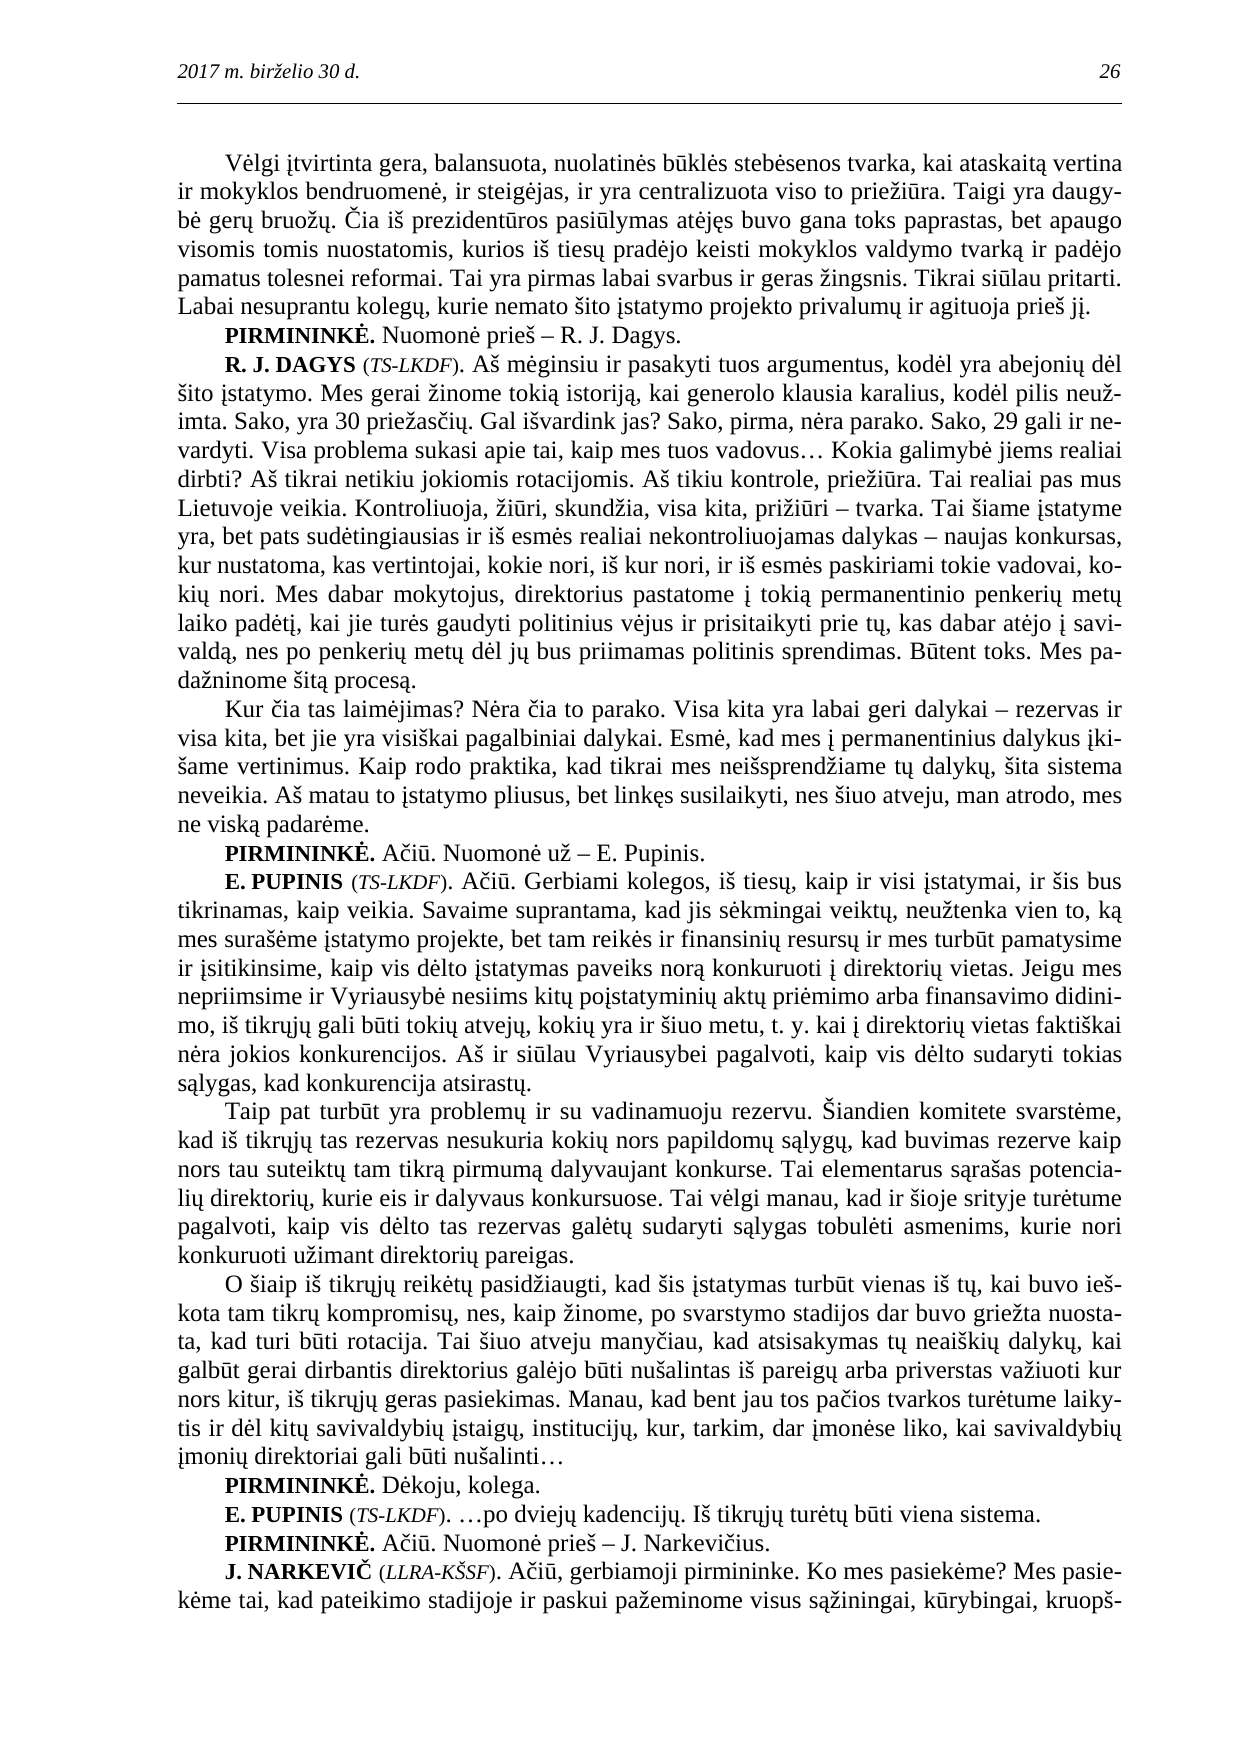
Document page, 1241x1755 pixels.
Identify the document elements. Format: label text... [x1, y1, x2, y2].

text PIRMININKĖ. Ačiū. Nuo­mo­nė prieš – J. Nar­ke­vi­čius. [177, 1528, 1122, 1556]
text O šiaip iš tik­rų­jų rei­kė­tų pa­si­džiaug­ti, kad šis įsta­ty­mas tur­būt vie­nas iš tų, kai bu­vo ieš­ko­ta tam tik­rų kom­pro­mi­sų, nes, kaip ži­no­me, po svars­ty­mo sta­di­jos dar bu­vo griež­ta nuo­sta­ta, kad tu­ri bū­ti ro­ta­ci­ja. Tai šiuo at­ve­ju ma­ny­čiau, kad at­si­sa­ky­mas tų ne­aiš­kių da­ly­kų, kai gal­būt ge­rai dir­ban­tis di­rek­to­rius ga­lė­jo bū­ti nu­ša­lin­tas iš pa­rei­gų ar­ba pri­vers­tas va­žiuo­ti kur nors ki­tur, iš tik­rų­jų ge­ras pa­sie­ki­mas. Ma­nau, kad bent jau tos pa­čios tvar­kos tu­rė­tu­me lai­ky­tis ir dėl ki­tų sa­vi­val­dy­bių įstai­gų, ins­ti­tu­ci­jų, kur, tar­kim, dar įmo­nė­se li­ko, kai sa­vi­val­dy­bių įmo­nių di­rek­to­riai ga­li bū­ti nu­ša­lin­ti… [177, 1269, 1122, 1470]
text Kur čia tas lai­mė­jimas? Nė­ra čia to pa­ra­ko. Vi­sa ki­ta yra la­bai ge­ri da­ly­kai – re­zer­vas ir vi­sa ki­ta, bet jie yra vi­siš­kai pa­gal­bi­niai da­ly­kai. Es­mė, kad mes į per­ma­nen­ti­nius da­ly­kus įki­ša­me ver­ti­ni­mus. Kaip ro­do prak­ti­ka, kad tik­rai mes ne­iš­spren­džia­me tų da­ly­kų, ši­ta sis­te­ma ne­vei­kia. Aš ma­tau to įsta­ty­mo pliu­sus, bet lin­kęs su­si­lai­ky­ti, nes šiuo at­ve­ju, man at­ro­do, mes ne vis­ką pa­da­rė­me. [177, 694, 1122, 838]
text Taip pat tur­būt yra pro­ble­mų ir su va­di­na­muo­ju re­zer­vu. Šian­dien ko­mi­te­te svars­tė­me, kad iš tik­rų­jų tas re­zer­vas ne­su­ku­ria ko­kių nors pa­pil­do­mų są­ly­gų, kad bu­vi­mas re­zer­ve kaip nors tau su­teik­tų tam tik­rą pir­mu­mą da­ly­vau­jant kon­kur­se. Tai ele­men­ta­rus są­ra­šas po­ten­cia­lių di­rek­to­rių, ku­rie eis ir da­ly­vaus kon­kur­suo­se. Tai vėl­gi ma­nau, kad ir šio­je sri­ty­je tu­rė­tu­me pa­gal­vo­ti, kaip vis dėl­to tas re­zer­vas ga­lė­tų su­da­ry­ti są­ly­gas to­bu­lė­ti as­me­nims, ku­rie no­ri kon­ku­ruo­ti už­imant di­rek­to­rių pa­rei­gas. [177, 1096, 1122, 1269]
text E. PUPINIS (TS-LKDF). Ačiū. Ger­bia­mi ko­le­gos, iš tie­sų, kaip ir vi­si įsta­ty­mai, ir šis bus tik­ri­na­mas, kaip vei­kia. Sa­vai­me su­pran­ta­ma, kad jis sėk­min­gai veik­tų, ne­už­ten­ka vien to, ką mes su­ra­šė­me įsta­ty­mo pro­jek­te, bet tam rei­kės ir fi­nan­si­nių re­sur­sų ir mes tur­būt pa­ma­ty­si­me ir įsi­ti­kin­si­me, kaip vis dėl­to įsta­ty­mas pa­veiks no­rą kon­ku­ruo­ti į di­rek­to­rių vie­tas. Jei­gu mes ne­pri­im­si­me ir Vy­riau­sy­bė ne­si­ims ki­tų po­įsta­ty­mi­nių ak­tų pri­ėmi­mo ar­ba fi­nan­sa­vi­mo di­di­ni­mo, iš tik­rų­jų ga­li bū­ti to­kių at­ve­jų, ko­kių yra ir šiuo me­tu, t. y. kai į di­rek­to­rių vie­tas fak­tiš­kai nė­ra jo­kios kon­ku­ren­ci­jos. Aš ir siū­lau Vy­riau­sy­bei pa­gal­vo­ti, kaip vis dėl­to su­da­ry­ti to­kias są­ly­gas, kad kon­ku­ren­ci­ja at­si­ras­tų. [177, 866, 1122, 1096]
text PIRMININKĖ. Dė­ko­ju, ko­le­ga. [177, 1470, 1122, 1499]
text PIRMININKĖ. Ačiū. Nuo­mo­nė už – E. Pu­pi­nis. [177, 838, 1122, 866]
text R. J. DAGYS (TS-LKDF). Aš mė­gin­siu ir pa­sa­ky­ti tuos ar­gu­men­tus, ko­dėl yra abe­jo­nių dėl ši­to įsta­ty­mo. Mes ge­rai ži­no­me to­kią is­to­ri­ją, kai ge­ne­ro­lo klau­sia ka­ra­lius, ko­dėl pi­lis ne­už­im­ta. Sa­ko, yra 30 prie­žas­čių. Gal iš­var­dink jas? Sa­ko, pir­ma, nė­ra pa­ra­ko. Sa­ko, 29 ga­li ir ne­var­dy­ti. Vi­sa pro­ble­ma su­ka­si apie tai, kaip mes tuos va­do­vus… Ko­kia ga­li­my­bė jiems re­a­liai dirb­ti? Aš tik­rai ne­ti­kiu jo­kio­mis ro­ta­ci­jo­mis. Aš ti­kiu kon­tro­le, prie­žiū­ra. Tai re­a­liai pas mus Lie­tu­vo­je vei­kia. Kon­tro­liuo­ja, žiū­ri, skun­džia, vi­sa ki­ta, pri­žiū­ri – tvar­ka. Tai šia­me įsta­ty­me yra, bet pats su­dė­tin­giau­sias ir iš es­mės re­a­liai ne­­kon­tro­liuo­ja­mas da­ly­kas – nau­jas kon­kur­sas, kur nu­sta­to­ma, kas ver­tin­to­jai, ko­kie no­ri, iš kur no­ri, ir iš es­mės pa­ski­ria­mi to­kie va­do­vai, ko­kių no­ri. Mes da­bar mo­ky­to­jus, di­rek­to­rius pa­sta­to­me į to­kią per­ma­nen­ti­nio pen­ke­rių me­tų lai­ko pa­dė­tį, kai jie tu­rės gau­dy­ti po­li­ti­nius vė­jus ir pri­si­tai­ky­ti prie tų, kas da­bar at­ėjo į sa­vi­val­dą, nes po pen­ke­rių me­tų dėl jų bus pri­ima­mas po­li­ti­nis spren­di­mas. Bū­tent toks. Mes pa­daž­ni­no­me ši­tą pro­ce­są. [177, 349, 1122, 694]
text PIRMININKĖ. Nuo­mo­nė prieš – R. J. Da­gys. [177, 320, 1122, 349]
text J. NARKEVIČ (LLRA-KŠSF). Ačiū, ger­bia­mo­ji pir­mi­nin­ke. Ko mes pa­sie­kė­me? Mes pa­sie­kė­me tai, kad pa­tei­ki­mo sta­di­jo­je ir pas­kui pa­že­mi­no­me vi­sus są­ži­nin­gai, kū­ry­bin­gai, kruopš­ [177, 1556, 1122, 1614]
text Vėl­gi įtvir­tin­ta ge­ra, ba­lan­suo­ta, nuo­la­ti­nės būk­lės ste­bė­se­nos tvar­ka, kai ata­skai­tą ver­ti­na ir mo­kyk­los ben­druo­me­nė, ir stei­gė­jas, ir yra cen­tra­li­zuo­ta vi­so to prie­žiū­ra. Tai­gi yra dau­gy­bė ge­rų bruo­žų. Čia iš pre­zi­den­tū­ros pa­siū­ly­mas at­ėjęs bu­vo ga­na toks pa­pras­tas, bet ap­au­go vi­so­mis to­mis nuo­sta­to­mis, ku­rios iš tie­sų pra­dė­jo keis­ti mo­kyk­los val­dy­mo tvar­ką ir pa­dė­jo pa­ma­tus to­les­nei re­for­mai. Tai yra pir­mas la­bai svar­bus ir ge­ras žings­nis. Tik­rai siū­lau pri­tar­ti. La­bai ne­su­pran­tu ko­le­gų, ku­rie ne­ma­to ši­to įsta­ty­mo pro­jek­to pri­va­lu­mų ir agi­tuo­ja prieš jį. [177, 148, 1122, 320]
text E. PUPINIS (TS-LKDF). …po dvie­jų ka­den­ci­jų. Iš tik­rų­jų tu­rė­tų bū­ti vie­na sis­te­ma. [177, 1499, 1122, 1528]
